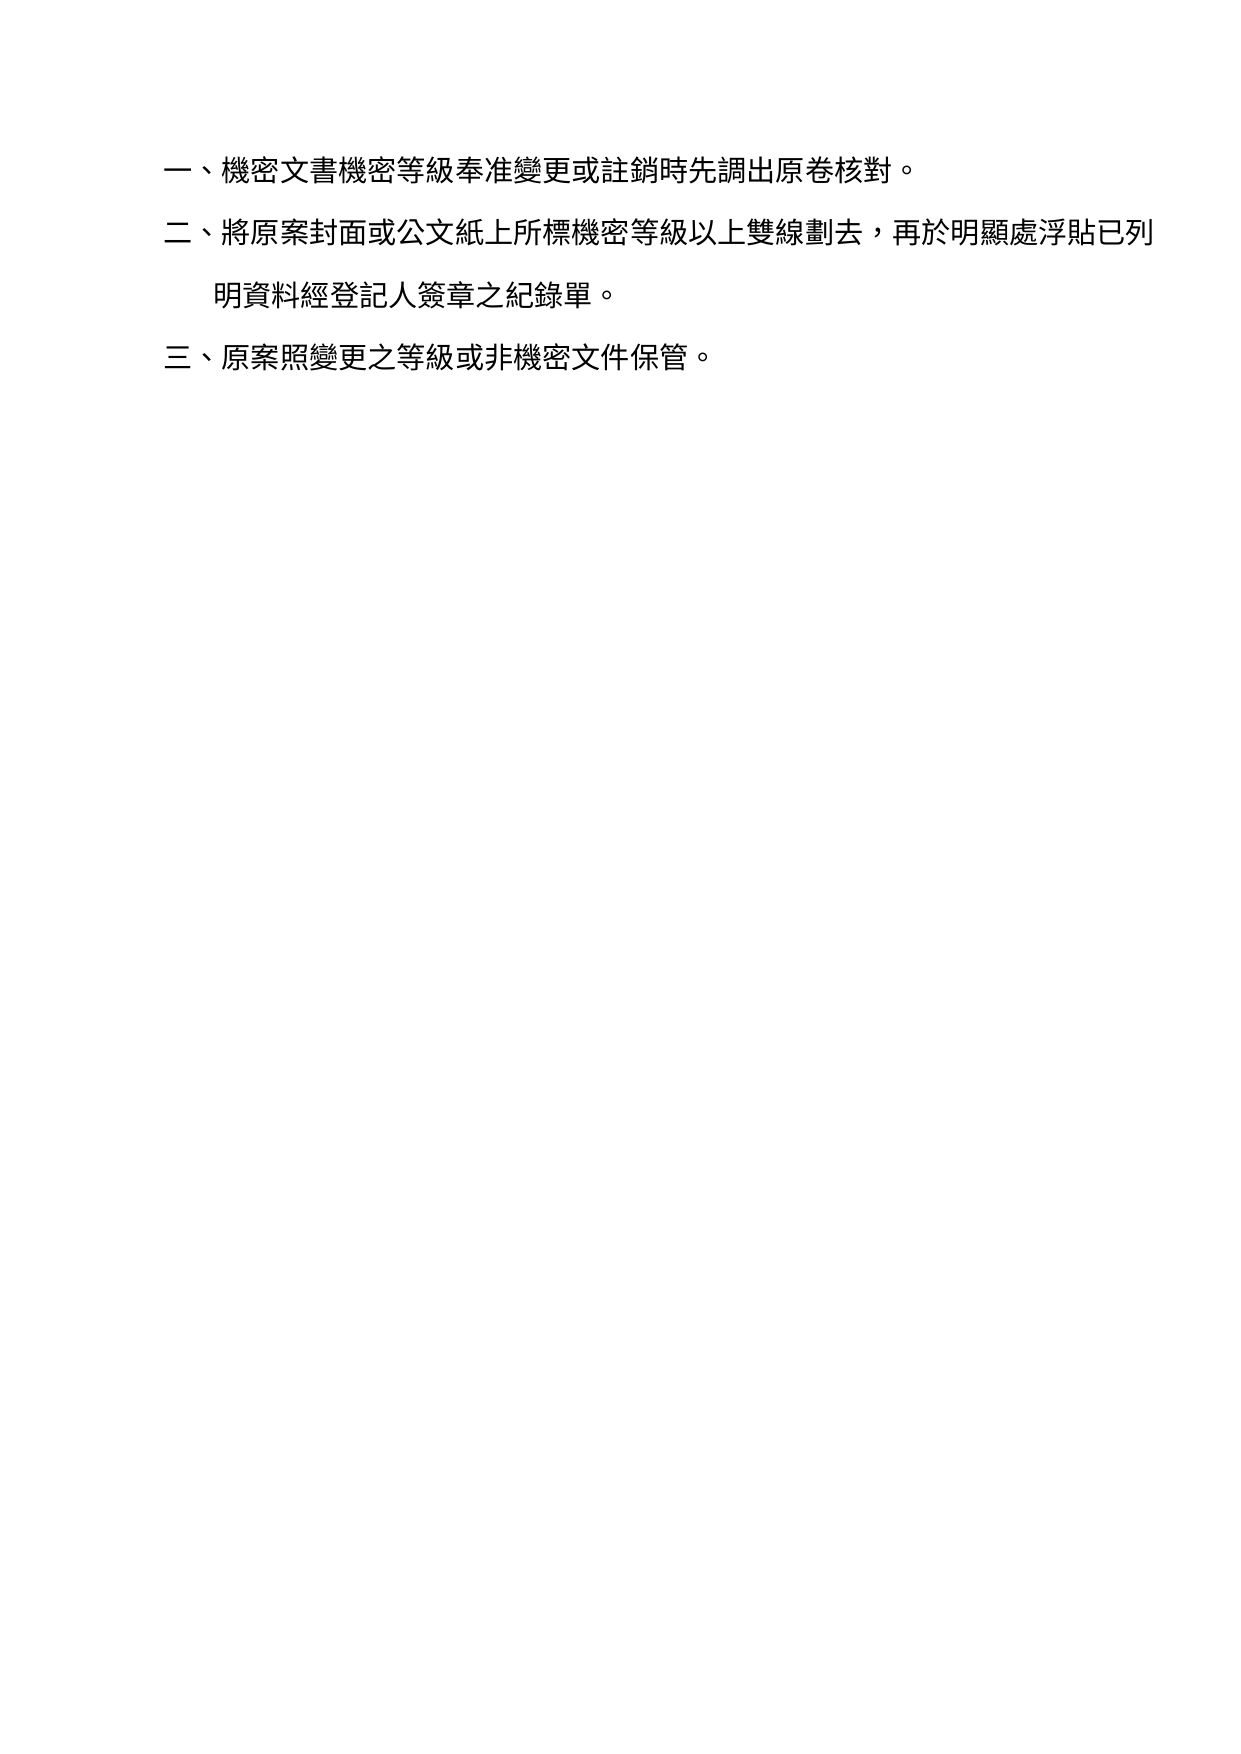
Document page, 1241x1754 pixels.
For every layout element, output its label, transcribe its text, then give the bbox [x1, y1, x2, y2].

text 二、將原案封面或公文紙上所標機密等級以上雙線劃去，再於明顯處浮貼已列明資料經登記人簽章之紀錄單。 [163, 189, 1181, 314]
text 三、原案照變更之等級或非機密文件保管。 [118, 314, 1181, 377]
text 一、機密文書機密等級奉准變更或註銷時先調出原卷核對。 [118, 127, 1181, 189]
